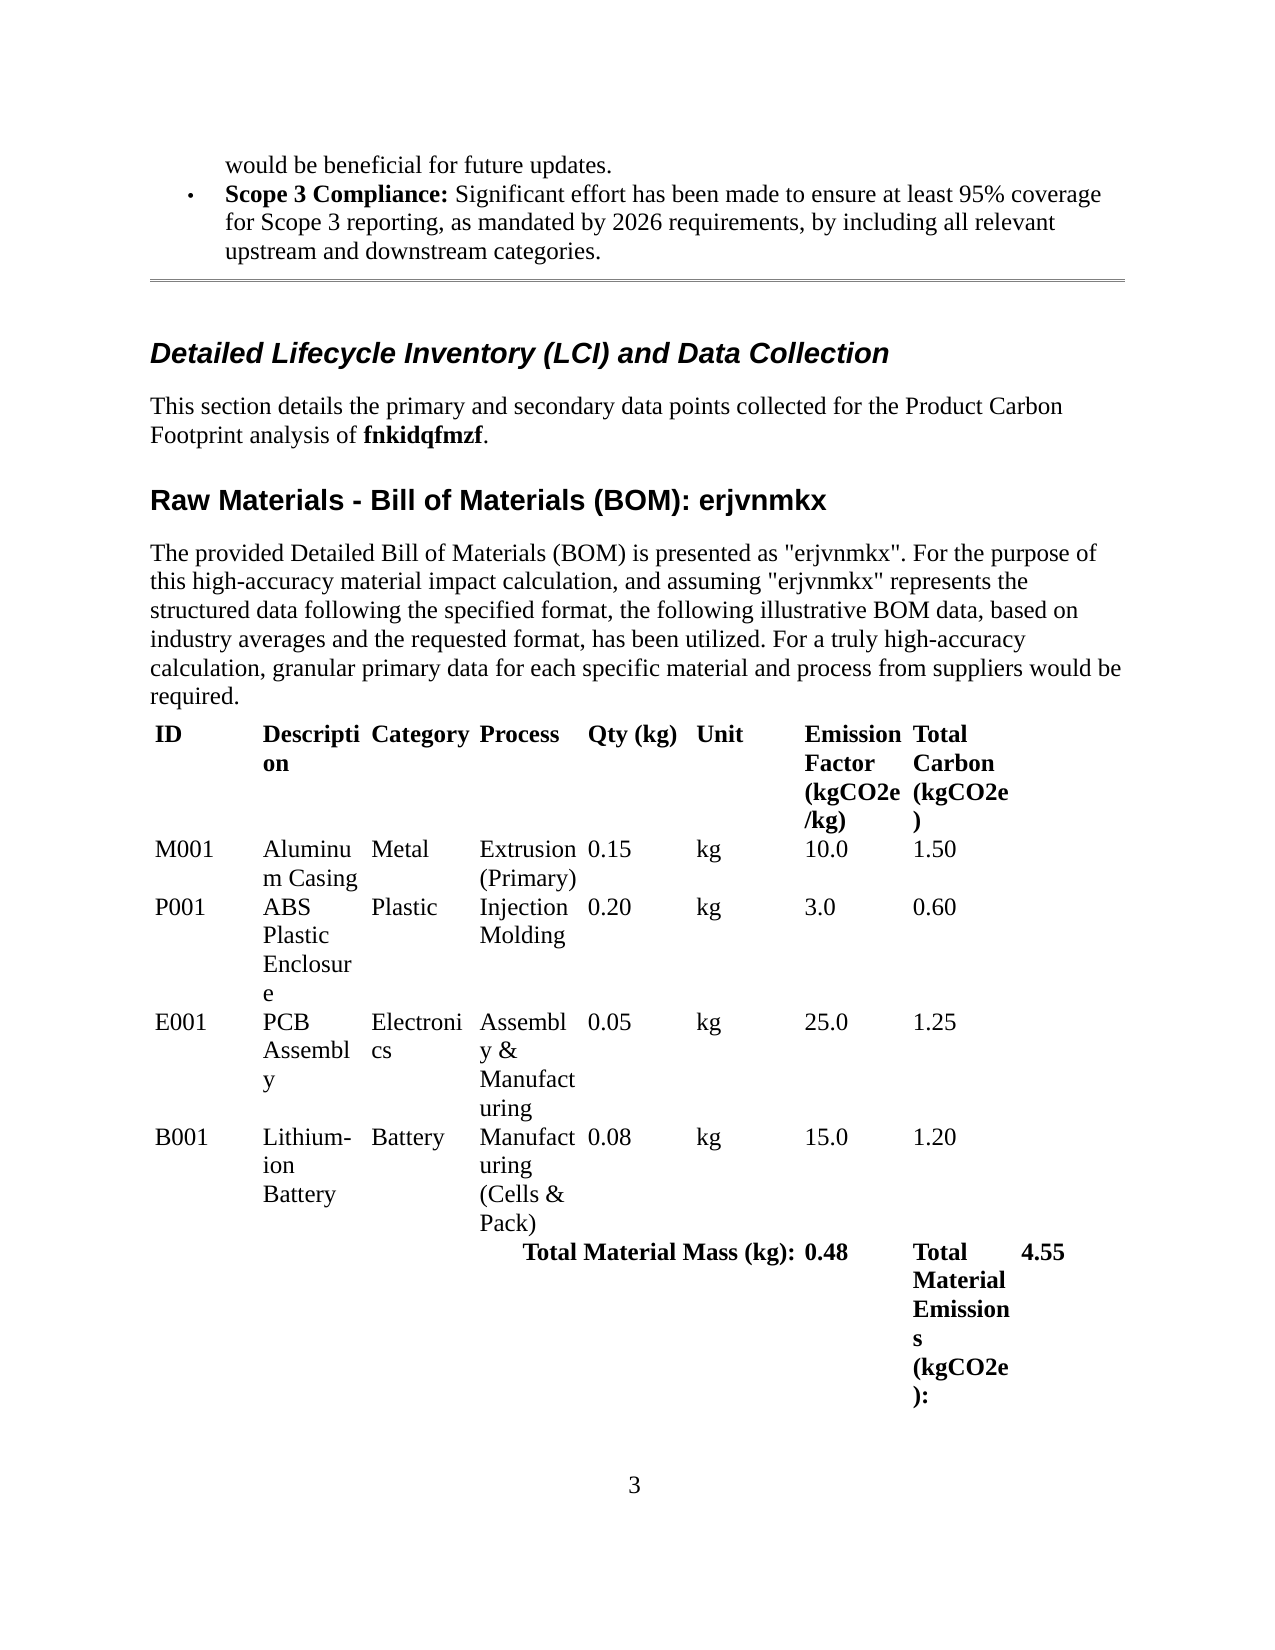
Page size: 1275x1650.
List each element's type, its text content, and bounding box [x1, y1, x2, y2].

table_cell Electronics [367, 1007, 475, 1122]
table_cell kg [692, 834, 800, 892]
table_cell Aluminum Casing [258, 834, 367, 892]
table_cell kg [692, 1007, 800, 1122]
table_header Description [258, 719, 367, 834]
subtitle Detailed Lifecycle Inventory (LCI) and Data Collection [150, 336, 1125, 370]
table_header Process [475, 719, 583, 834]
table_cell 10.0 [800, 834, 908, 892]
table_cell 0.60 [908, 892, 1017, 1007]
table_cell 1.25 [908, 1007, 1017, 1122]
table_cell kg [692, 1122, 800, 1237]
table_cell B001 [150, 1122, 258, 1237]
table_header Category [367, 719, 475, 834]
table_cell E001 [150, 1007, 258, 1122]
table_cell Assembly & Manufacturing [475, 1007, 583, 1122]
table_cell Plastic [367, 892, 475, 1007]
table_cell [1017, 1007, 1125, 1122]
table_cell Injection Molding [475, 892, 583, 1007]
table_cell Extrusion (Primary) [475, 834, 583, 892]
table_cell Total Material Mass (kg): [150, 1237, 800, 1409]
table_cell 0.08 [583, 1122, 692, 1237]
table_cell 4.55 [1017, 1237, 1125, 1409]
table_cell M001 [150, 834, 258, 892]
table_cell [1017, 834, 1125, 892]
text The provided Detailed Bill of Materials (BOM) is presented as "erjvnmkx". For the purpose of this high-accuracy material impact calculation, and assuming "erjvnmkx" represents the structured data following the specified format, the following illustrative BOM data, based on industry averages and the requested format, has been utilized. For a truly high-accuracy calculation, granular primary data for each specific material and process from suppliers would be required. [150, 538, 1125, 710]
table_cell [1017, 1122, 1125, 1237]
table_cell kg [692, 892, 800, 1007]
table_cell 3.0 [800, 892, 908, 1007]
table_cell PCB Assembly [258, 1007, 367, 1122]
subtitle Raw Materials - Bill of Materials (BOM): erjvnmkx [150, 483, 1125, 516]
table_header [1017, 719, 1125, 834]
text This section details the primary and secondary data points collected for the Product Carbon Footprint analysis of fnkidqfmzf. [150, 391, 1125, 449]
table_header Unit [692, 719, 800, 834]
table_cell 25.0 [800, 1007, 908, 1122]
table_cell 15.0 [800, 1122, 908, 1237]
list Scope 3 Compliance: Significant effort has been made to ensure at least 95% coverage for Scope 3 reporting, as mandated by 2026 requirements, by including all relevant upstream and downstream categories. [187, 179, 1125, 265]
table_header Qty (kg) [583, 719, 692, 834]
table_cell Metal [367, 834, 475, 892]
table_cell Battery [367, 1122, 475, 1237]
table_cell 0.15 [583, 834, 692, 892]
table_header Total Carbon (kgCO2e) [908, 719, 1017, 834]
list would be beneficial for future updates. [187, 150, 1125, 179]
table_cell 0.48 [800, 1237, 908, 1409]
table_header ID [150, 719, 258, 834]
table_cell P001 [150, 892, 258, 1007]
table_cell Lithium-ion Battery [258, 1122, 367, 1237]
table_cell 0.20 [583, 892, 692, 1007]
table_cell Total Material Emissions (kgCO2e): [908, 1237, 1017, 1409]
table_header Emission Factor (kgCO2e/kg) [800, 719, 908, 834]
table_cell 1.50 [908, 834, 1017, 892]
table_cell Manufacturing (Cells & Pack) [475, 1122, 583, 1237]
table_cell [1017, 892, 1125, 1007]
table_cell 1.20 [908, 1122, 1017, 1237]
table_cell 0.05 [583, 1007, 692, 1122]
table_cell ABS Plastic Enclosure [258, 892, 367, 1007]
